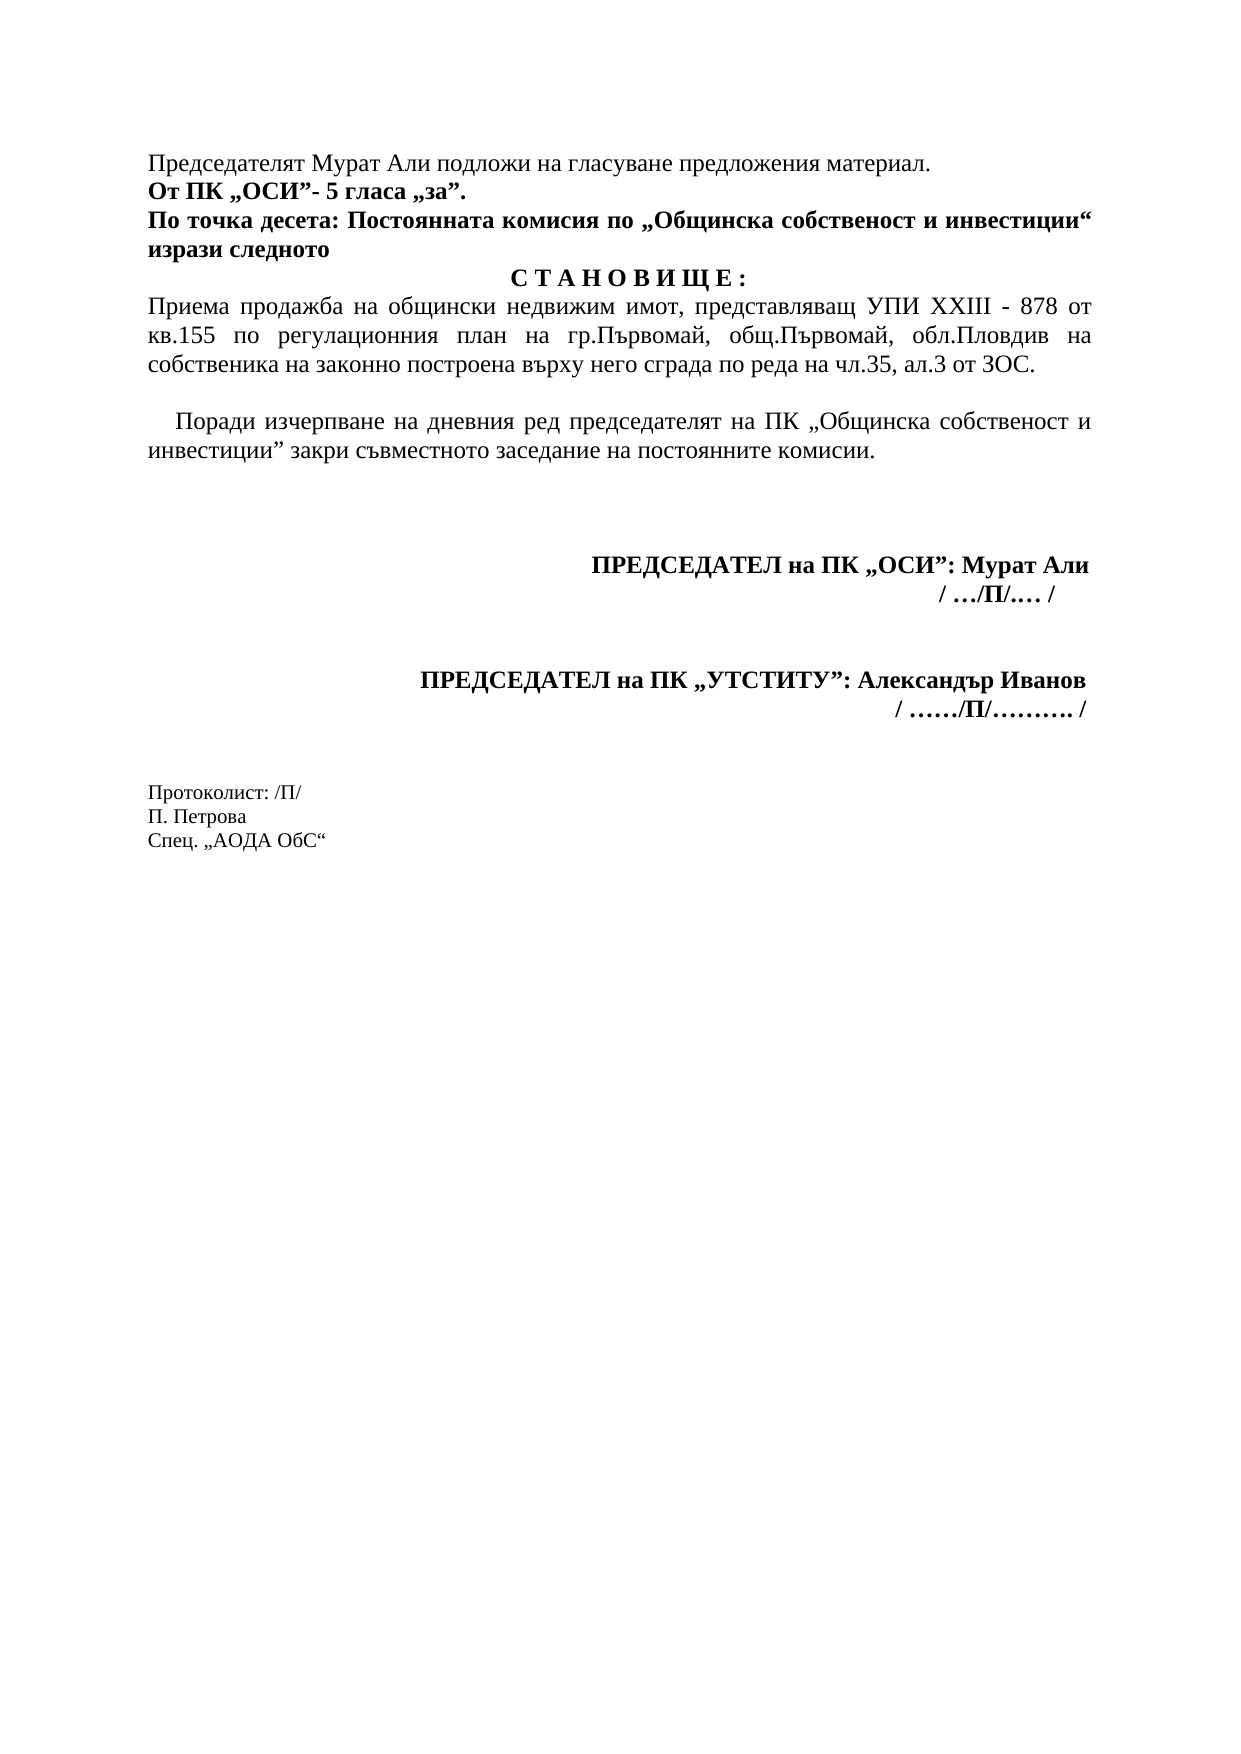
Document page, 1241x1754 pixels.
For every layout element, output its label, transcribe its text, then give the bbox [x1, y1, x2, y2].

text / ……/П/………. / [295, 694, 1093, 723]
text От ПК „ОСИ”- 5 гласа „за”. [148, 176, 1093, 205]
text ПРЕДСЕДАТЕЛ на ПК „ОСИ”: Мурат Али [148, 550, 1093, 579]
text / …/П/.… / [295, 579, 1093, 608]
text Протоколист: /П/ [148, 780, 1093, 804]
text Поради изчерпване на дневния ред председателят на ПК „Общинска собственост и инвестиции” закри съвместното заседание на постоянните комисии. [148, 406, 1093, 464]
text П. Петрова [148, 804, 1093, 828]
text Председателят Мурат Али подложи на гласуване предложения материал. [148, 148, 1093, 176]
text ПРЕДСЕДАТЕЛ на ПК „УТСТИТУ”: Александър Иванов [295, 665, 1093, 694]
text Приема продажба на общински недвижим имот, представляващ УПИ XXIII - 878 от кв.155 по регулационния план на гр.Първомай, общ.Първомай, обл.Пловдив на собственика на законно построена върху него сграда по реда на чл.35, ал.3 от ЗОС. [148, 291, 1093, 378]
text По точка десета: Постоянната комисия по „Общинска собственост и инвестиции“ изрази следното [148, 205, 1093, 263]
text Спец. „АОДА ОбС“ [148, 828, 1093, 852]
text С Т А Н О В И Щ Е : [148, 263, 1093, 291]
